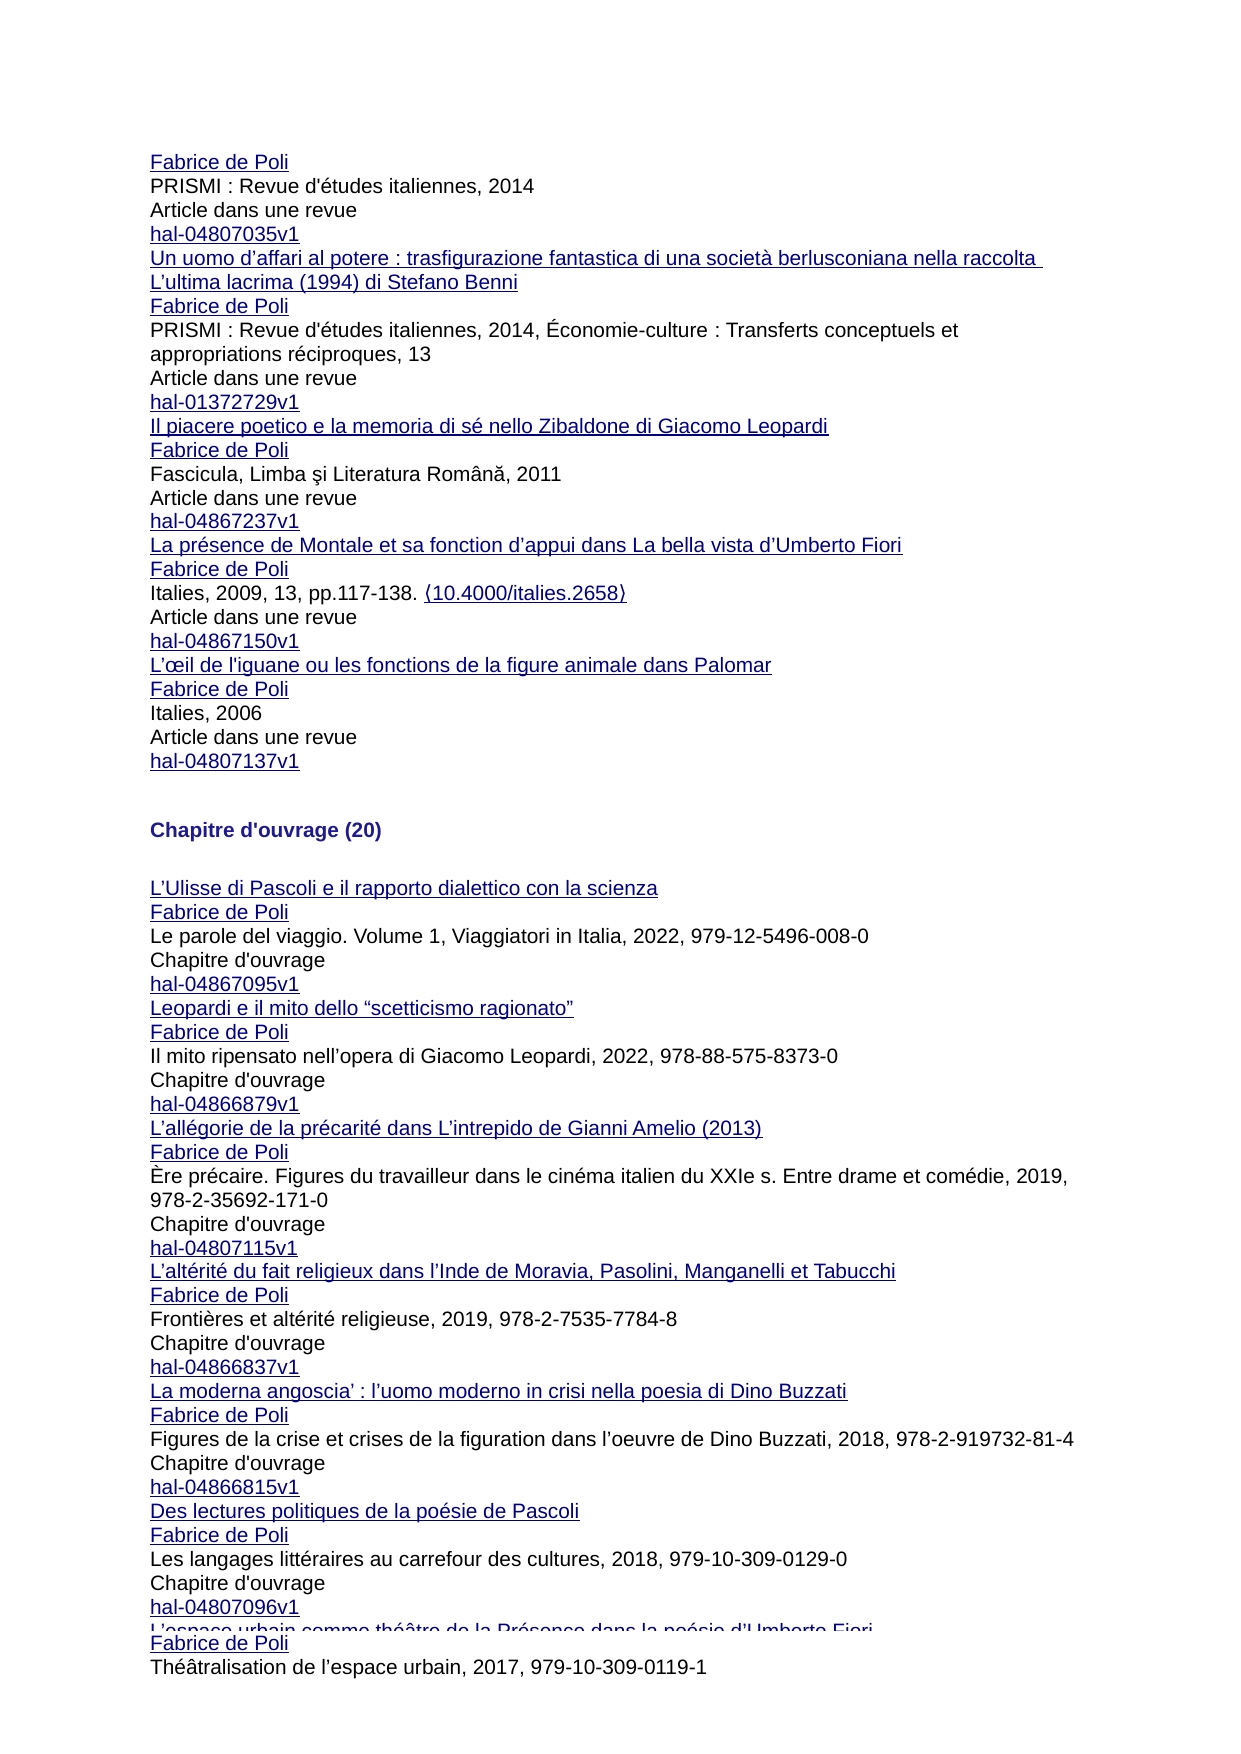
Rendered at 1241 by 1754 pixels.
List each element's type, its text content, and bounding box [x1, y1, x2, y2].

table_cell L’allégorie de la précarité dans L’intrepido de Gianni Amelio (2013) Fabrice de Poli Ère précaire. Figures du travailleur dans le cinéma italien du XXIe s. Entre drame et comédie, 2019, 978-2-35692-171-0 Chapitre d'ouvrage hal-04807115v1 [150, 1116, 1090, 1259]
table_cell L’œil de l'iguane ou les fonctions de la figure animale dans Palomar Fabrice de Poli Italies, 2006 Article dans une revue hal-04807137v1 [150, 653, 1090, 773]
table_cell Il piacere poetico e la memoria di sé nello Zibaldone di Giacomo Leopardi Fabrice de Poli Fascicula, Limba şi Literatura Română, 2011 Article dans une revue hal-04867237v1 [150, 414, 1090, 533]
table_header L’Ulisse di Pascoli e il rapporto dialettico con la scienza Fabrice de Poli Le parole del viaggio. Volume 1, Viaggiatori in Italia, 2022, 979-12-5496-008-0 Chapitre d'ouvrage hal-04867095v1 [150, 876, 1090, 996]
table_cell Un uomo d’affari al potere : trasfigurazione fantastica di una società berlusconiana nella raccolta L’ultima lacrima (1994) di Stefano Benni Fabrice de Poli PRISMI : Revue d'études italiennes, 2014, Économie-culture : Transferts conceptuels et appropriations réciproques, 13 Article dans une revue hal-01372729v1 [150, 246, 1090, 413]
subtitle Chapitre d'ouvrage (20) [150, 818, 1090, 842]
table_cell Fabrice de Poli PRISMI : Revue d'études italiennes, 2014 Article dans une revue hal-04807035v1 [150, 150, 1090, 246]
table_cell Leopardi e il mito dello “scetticismo ragionato” Fabrice de Poli Il mito ripensato nell’opera di Giacomo Leopardi, 2022, 978-88-575-8373-0 Chapitre d'ouvrage hal-04866879v1 [150, 996, 1090, 1116]
table_cell L’espace urbain comme théâtre de la Présence dans la poésie d’Umberto Fiori Fabrice de Poli Théâtralisation de l’espace urbain, 2017, 979-10-309-0119-1 [150, 1619, 1090, 1679]
table_cell La présence de Montale et sa fonction d’appui dans La bella vista d’Umberto Fiori Fabrice de Poli Italies, 2009, 13, pp.117-138. ⟨10.4000/italies.2658⟩ Article dans une revue hal-04867150v1 [150, 533, 1090, 653]
table_cell L’altérité du fait religieux dans l’Inde de Moravia, Pasolini, Manganelli et Tabucchi Fabrice de Poli Frontières et altérité religieuse, 2019, 978-2-7535-7784-8 Chapitre d'ouvrage hal-04866837v1 [150, 1259, 1090, 1379]
table_cell La moderna angoscia’ : l’uomo moderno in crisi nella poesia di Dino Buzzati Fabrice de Poli Figures de la crise et crises de la figuration dans l’oeuvre de Dino Buzzati, 2018, 978-2-919732-81-4 Chapitre d'ouvrage hal-04866815v1 [150, 1379, 1090, 1499]
table_cell Des lectures politiques de la poésie de Pascoli Fabrice de Poli Les langages littéraires au carrefour des cultures, 2018, 979-10-309-0129-0 Chapitre d'ouvrage hal-04807096v1 [150, 1499, 1090, 1619]
